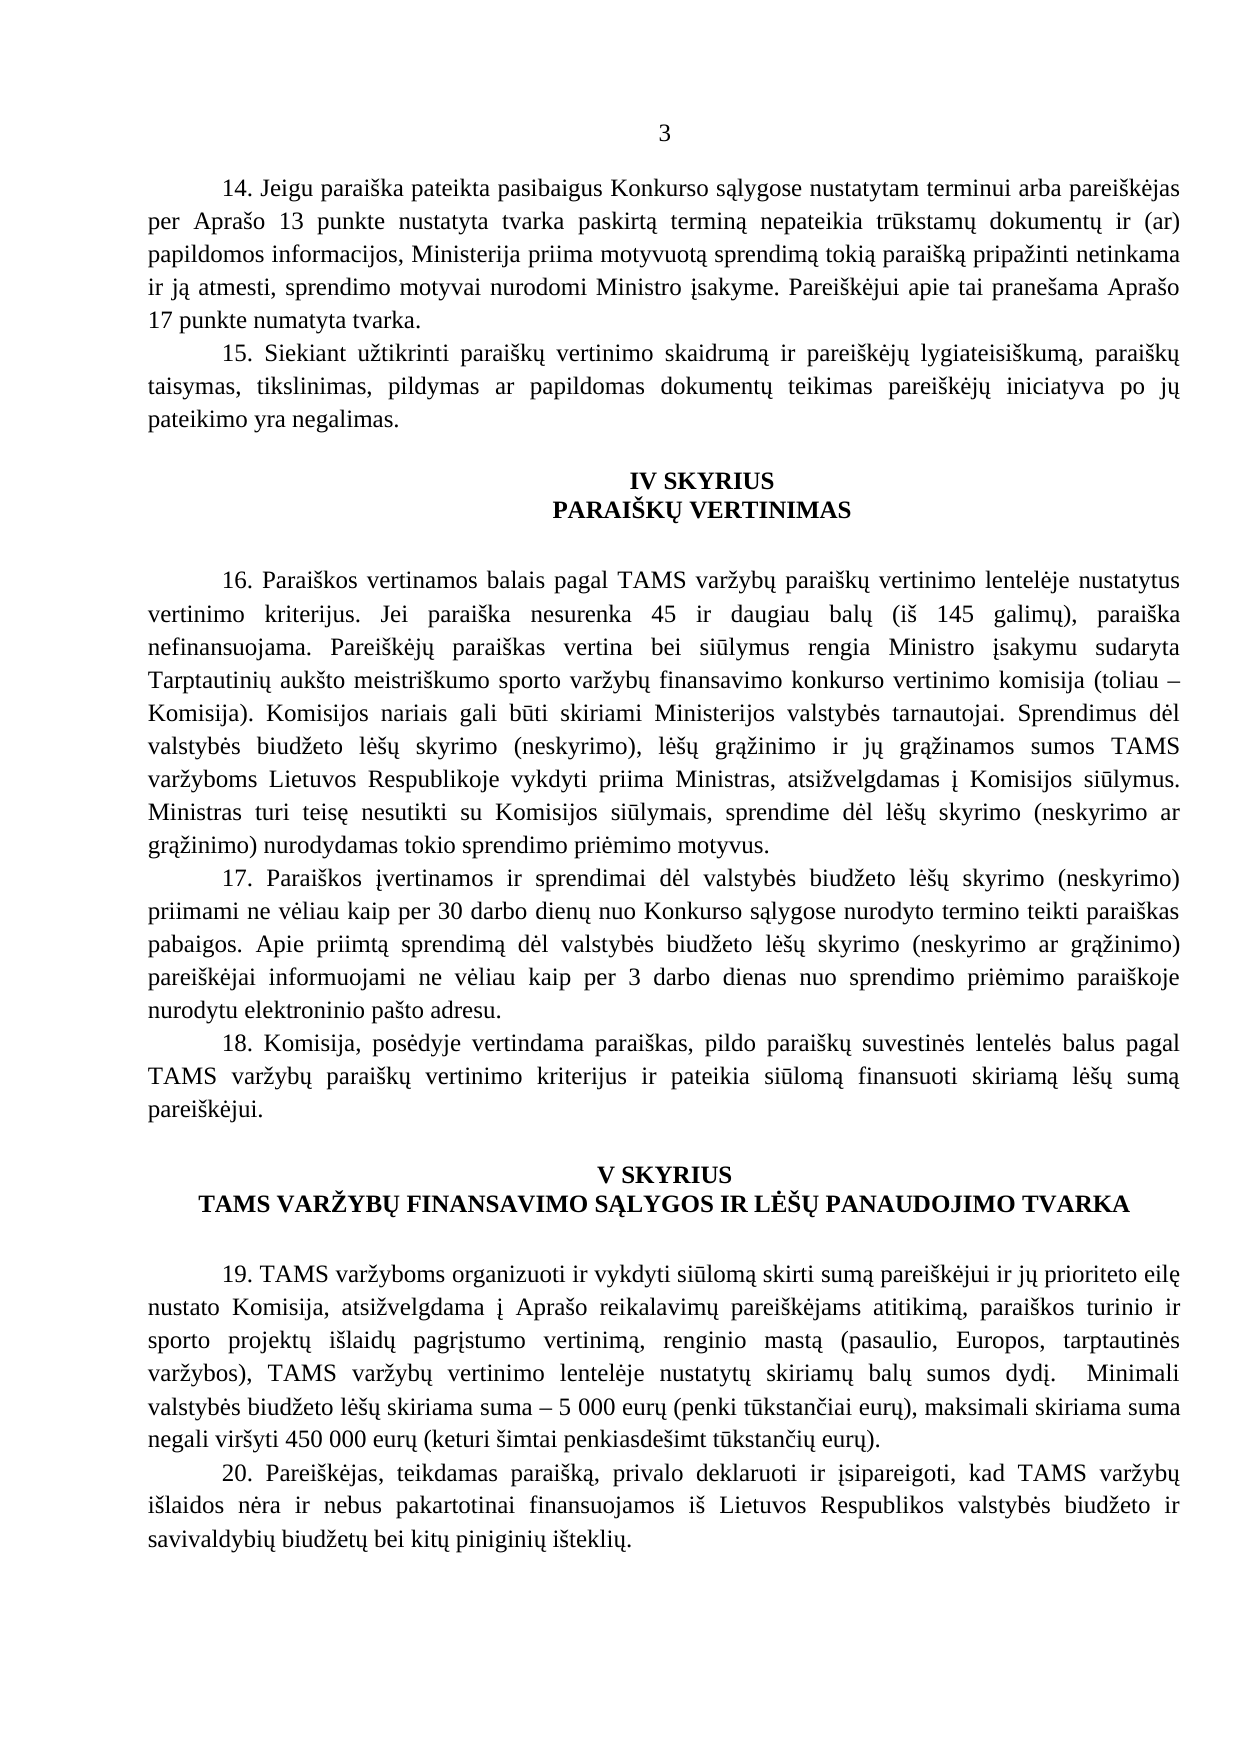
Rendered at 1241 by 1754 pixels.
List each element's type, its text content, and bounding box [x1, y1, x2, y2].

text 20. Pareiškėjas, teikdamas paraišką, privalo deklaruoti ir įsipareigoti, kad TAMS varžybų išlaidos nėra ir nebus pakartotinai finansuojamos iš Lietuvos Respublikos valstybės biudžeto ir savivaldybių biudžetų bei kitų piniginių išteklių. [148, 1458, 1181, 1552]
text IV SKYRIUS [148, 466, 1181, 495]
text PARAIŠKŲ VERTINIMAS [148, 495, 1181, 524]
text 19. TAMS varžyboms organizuoti ir vykdyti siūlomą skirti sumą pareiškėjui ir jų prioriteto eilę nustato Komisija, atsižvelgdama į Aprašo reikalavimų pareiškėjams atitikimą, paraiškos turinio ir sporto projektų išlaidų pagrįstumo vertinimą, renginio mastą (pasaulio, Europos, tarptautinės varžybos), TAMS varžybų vertinimo lentelėje nustatytų skiriamų balų sumos dydį. Minimali valstybės biudžeto lėšų skiriama suma – 5 000 eurų (penki tūkstančiai eurų), maksimali skiriama suma negali viršyti 450 000 eurų (keturi šimtai penkiasdešimt tūkstančių eurų). [148, 1259, 1181, 1453]
text 15. Siekiant užtikrinti paraiškų vertinimo skaidrumą ir pareiškėjų lygiateisiškumą, paraiškų taisymas, tikslinimas, pildymas ar papildomas dokumentų teikimas pareiškėjų iniciatyva po jų pateikimo yra negalimas. [148, 338, 1181, 433]
text 16. Paraiškos vertinamos balais pagal TAMS varžybų paraiškų vertinimo lentelėje nustatytus vertinimo kriterijus. Jei paraiška nesurenka 45 ir daugiau balų (iš 145 galimų), paraiška nefinansuojama. Pareiškėjų paraiškas vertina bei siūlymus rengia Ministro įsakymu sudaryta Tarptautinių aukšto meistriškumo sporto varžybų finansavimo konkurso vertinimo komisija (toliau – Komisija). Komisijos nariais gali būti skiriami Ministerijos valstybės tarnautojai. Sprendimus dėl valstybės biudžeto lėšų skyrimo (neskyrimo), lėšų grąžinimo ir jų grąžinamos sumos TAMS varžyboms Lietuvos Respublikoje vykdyti priima Ministras, atsižvelgdamas į Komisijos siūlymus. Ministras turi teisę nesutikti su Komisijos siūlymais, sprendime dėl lėšų skyrimo (neskyrimo ar grąžinimo) nurodydamas tokio sprendimo priėmimo motyvus. [148, 566, 1181, 858]
text 17. Paraiškos įvertinamos ir sprendimai dėl valstybės biudžeto lėšų skyrimo (neskyrimo) priimami ne vėliau kaip per 30 darbo dienų nuo Konkurso sąlygose nurodyto termino teikti paraiškas pabaigos. Apie priimtą sprendimą dėl valstybės biudžeto lėšų skyrimo (neskyrimo ar grąžinimo) pareiškėjai informuojami ne vėliau kaip per 3 darbo dienas nuo sprendimo priėmimo paraiškoje nurodytu elektroninio pašto adresu. [148, 863, 1181, 1024]
text TAMS VARŽYBŲ FINANSAVIMO SĄLYGOS IR LĖŠŲ PANAUDOJIMO TVARKA [148, 1189, 1181, 1217]
text 14. Jeigu paraiška pateikta pasibaigus Konkurso sąlygose nustatytam terminui arba pareiškėjas per Aprašo 13 punkte nustatyta tvarka paskirtą terminą nepateikia trūkstamų dokumentų ir (ar) papildomos informacijos, Ministerija priima motyvuotą sprendimą tokią paraišką pripažinti netinkama ir ją atmesti, sprendimo motyvai nurodomi Ministro įsakyme. Pareiškėjui apie tai pranešama Aprašo 17 punkte numatyta tvarka. [148, 173, 1181, 334]
text V SKYRIUS [148, 1160, 1181, 1189]
text 18. Komisija, posėdyje vertindama paraiškas, pildo paraiškų suvestinės lentelės balus pagal TAMS varžybų paraiškų vertinimo kriterijus ir pateikia siūlomą finansuoti skiriamą lėšų sumą pareiškėjui. [148, 1028, 1181, 1123]
